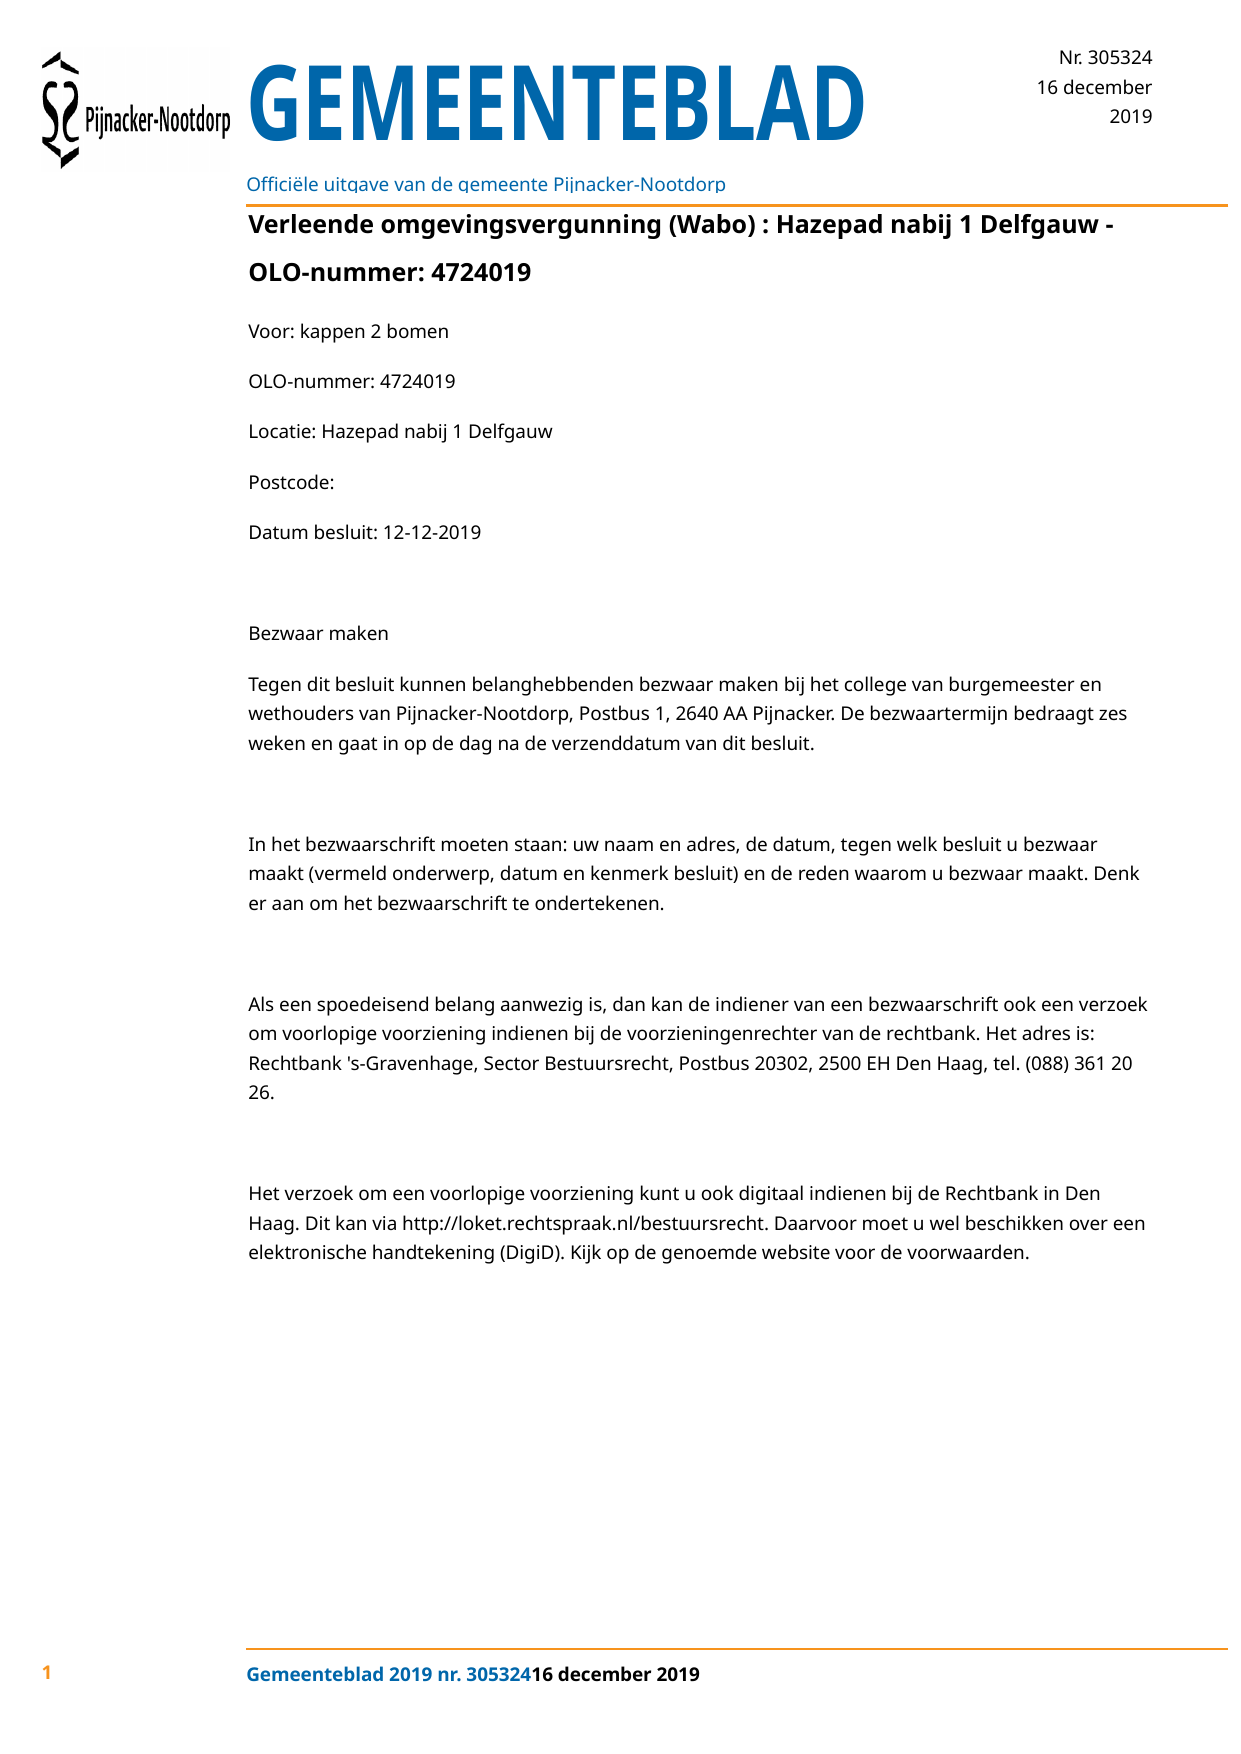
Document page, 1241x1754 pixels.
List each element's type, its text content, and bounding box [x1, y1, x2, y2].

text Het verzoek om een voorlopige voorziening kunt u ook digitaal indienen bij de Rechtbank in Den Haag. Dit kan via http://loket.rechtspraak.nl/bestuursrecht. Daarvoor moet u wel beschikken over een elektronische handtekening (DigiD). Kijk op de genoemde website voor de voorwaarden. [248, 1180, 1152, 1265]
text Tegen dit besluit kunnen belanghebbenden bezwaar maken bij het college van burgemeester en wethouders van Pijnacker-Nootdorp, Postbus 1, 2640 AA Pijnacker. De bezwaartermijn bedraagt zes weken en gaat in op de dag na de verzenddatum van dit besluit. [248, 671, 1152, 756]
text In het bezwaarschrift moeten staan: uw naam en adres, de datum, tegen welk besluit u bezwaar maakt (vermeld onderwerp, datum en kenmerk besluit) en de reden waarom u bezwaar maakt. Denk er aan om het bezwaarschrift te ondertekenen. [248, 831, 1152, 916]
text Postcode: [248, 469, 1152, 495]
picture [41, 47, 231, 172]
text OLO-nummer: 4724019 [248, 368, 1152, 394]
text Als een spoedeisend belang aanwezig is, dan kan de indiener van een bezwaarschrift ook een verzoek om voorlopige voorziening indienen bij de voorzieningenrechter van de rechtbank. Het adres is: Rechtbank 's-Gravenhage, Sector Bestuursrecht, Postbus 20302, 2500 EH Den Haag, tel. (088) 361 20 26. [248, 991, 1152, 1105]
text Locatie: Hazepad nabij 1 Delfgauw [248, 419, 1152, 444]
text Bezwaar maken [248, 620, 1152, 646]
text Voor: kappen 2 bomen [248, 318, 1152, 344]
text Datum besluit: 12-12-2019 [248, 519, 1152, 545]
text Verleende omgevingsvergunning (Wabo) : Hazepad nabij 1 Delfgauw - OLO-nummer: 4724019 [248, 207, 1152, 288]
